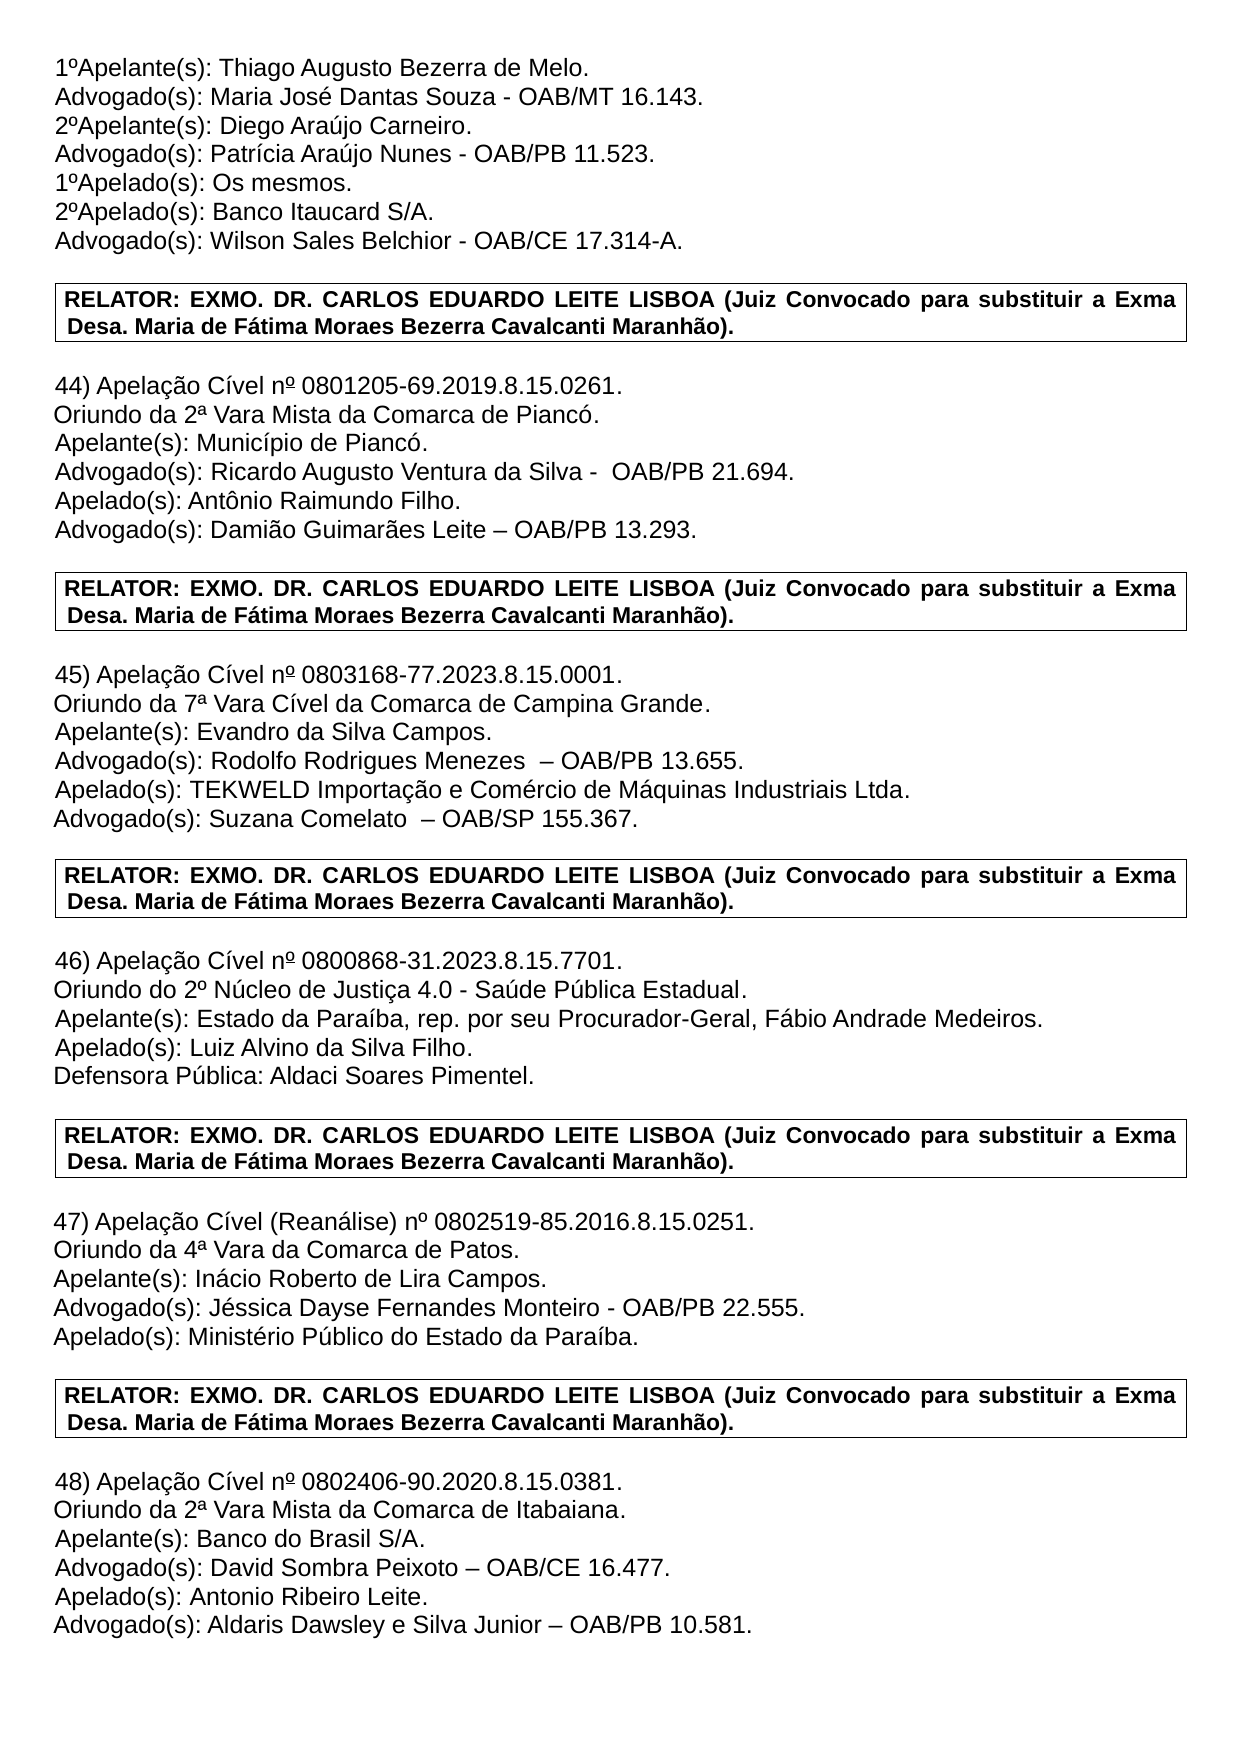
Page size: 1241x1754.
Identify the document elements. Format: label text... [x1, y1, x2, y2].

text 1ºApelante(s): Thiago Augusto Bezerra de Melo. [54, 53, 1187, 82]
text RELATOR: EXMO. DR. CARLOS EDUARDO LEITE LISBOA (Juiz Convocado para substituir a Exma Desa. Maria de Fátima Moraes Bezerra Cavalcanti Maranhão). [56, 1120, 1186, 1177]
text RELATOR: EXMO. DR. CARLOS EDUARDO LEITE LISBOA (Juiz Convocado para substituir a Exma Desa. Maria de Fátima Moraes Bezerra Cavalcanti Maranhão). [56, 860, 1186, 917]
text 45) Apelação Cível nº 0803168-77.2023.8.15.0001. [54, 660, 1187, 688]
text 48) Apelação Cível nº 0802406-90.2020.8.15.0381. [54, 1467, 1187, 1496]
text Advogado(s): Wilson Sales Belchior - OAB/CE 17.314-A. [54, 226, 1187, 254]
text Apelado(s): TEKWELD Importação e Comércio de Máquinas Industriais Ltda. [54, 775, 1187, 803]
text Defensora Pública: Aldaci Soares Pimentel. [53, 1061, 992, 1090]
text Apelante(s): Inácio Roberto de Lira Campos. [53, 1264, 992, 1293]
text Advogado(s): Aldaris Dawsley e Silva Junior – OAB/PB 10.581. [53, 1611, 992, 1639]
text 2ºApelado(s): Banco Itaucard S/A. [54, 197, 1187, 226]
text Oriundo do 2º Núcleo de Justiça 4.0 - Saúde Pública Estadual. [53, 975, 1187, 1004]
text 2ºApelante(s): Diego Araújo Carneiro. [54, 111, 1187, 139]
text Advogado(s): Rodolfo Rodrigues Menezes – OAB/PB 13.655. [54, 746, 1187, 775]
text Apelante(s): Município de Piancó. [54, 428, 1187, 457]
text Apelado(s): Antonio Ribeiro Leite. [54, 1582, 1187, 1611]
text Advogado(s): Patrícia Araújo Nunes - OAB/PB 11.523. [54, 139, 1187, 168]
text Oriundo da 2ª Vara Mista da Comarca de Piancó. [53, 399, 1187, 428]
text Oriundo da 2ª Vara Mista da Comarca de Itabaiana. [53, 1496, 1187, 1524]
text Advogado(s): Maria José Dantas Souza - OAB/MT 16.143. [54, 82, 1187, 111]
text Apelante(s): Banco do Brasil S/A. [54, 1524, 1187, 1553]
text Advogado(s): Ricardo Augusto Ventura da Silva - OAB/PB 21.694. [54, 457, 1187, 486]
text RELATOR: EXMO. DR. CARLOS EDUARDO LEITE LISBOA (Juiz Convocado para substituir a Exma Desa. Maria de Fátima Moraes Bezerra Cavalcanti Maranhão). [56, 1380, 1186, 1437]
text 44) Apelação Cível nº 0801205-69.2019.8.15.0261. [54, 371, 1187, 399]
text Apelado(s): Luiz Alvino da Silva Filho. [54, 1033, 1187, 1061]
text Apelante(s): Estado da Paraíba, rep. por seu Procurador-Geral, Fábio Andrade Medeiros. [54, 1004, 1187, 1033]
text RELATOR: EXMO. DR. CARLOS EDUARDO LEITE LISBOA (Juiz Convocado para substituir a Exma Desa. Maria de Fátima Moraes Bezerra Cavalcanti Maranhão). [56, 284, 1186, 341]
text 46) Apelação Cível nº 0800868-31.2023.8.15.7701. [54, 946, 1187, 975]
text Advogado(s): Suzana Comelato – OAB/SP 155.367. [53, 803, 992, 832]
text Advogado(s): Damião Guimarães Leite – OAB/PB 13.293. [54, 514, 1187, 543]
text Oriundo da 7ª Vara Cível da Comarca de Campina Grande. [53, 688, 1187, 717]
text Apelado(s): Antônio Raimundo Filho. [54, 486, 1187, 514]
text Apelado(s): Ministério Público do Estado da Paraíba. [53, 1322, 992, 1350]
text Oriundo da 4ª Vara da Comarca de Patos. [53, 1235, 992, 1264]
text Apelante(s): Evandro da Silva Campos. [54, 717, 1187, 746]
text 1ºApelado(s): Os mesmos. [54, 168, 1187, 197]
text Advogado(s): David Sombra Peixoto – OAB/CE 16.477. [54, 1553, 1187, 1582]
text Advogado(s): Jéssica Dayse Fernandes Monteiro - OAB/PB 22.555. [53, 1293, 992, 1322]
text 47) Apelação Cível (Reanálise) nº 0802519-85.2016.8.15.0251. [53, 1207, 992, 1235]
text RELATOR: EXMO. DR. CARLOS EDUARDO LEITE LISBOA (Juiz Convocado para substituir a Exma Desa. Maria de Fátima Moraes Bezerra Cavalcanti Maranhão). [56, 573, 1186, 630]
